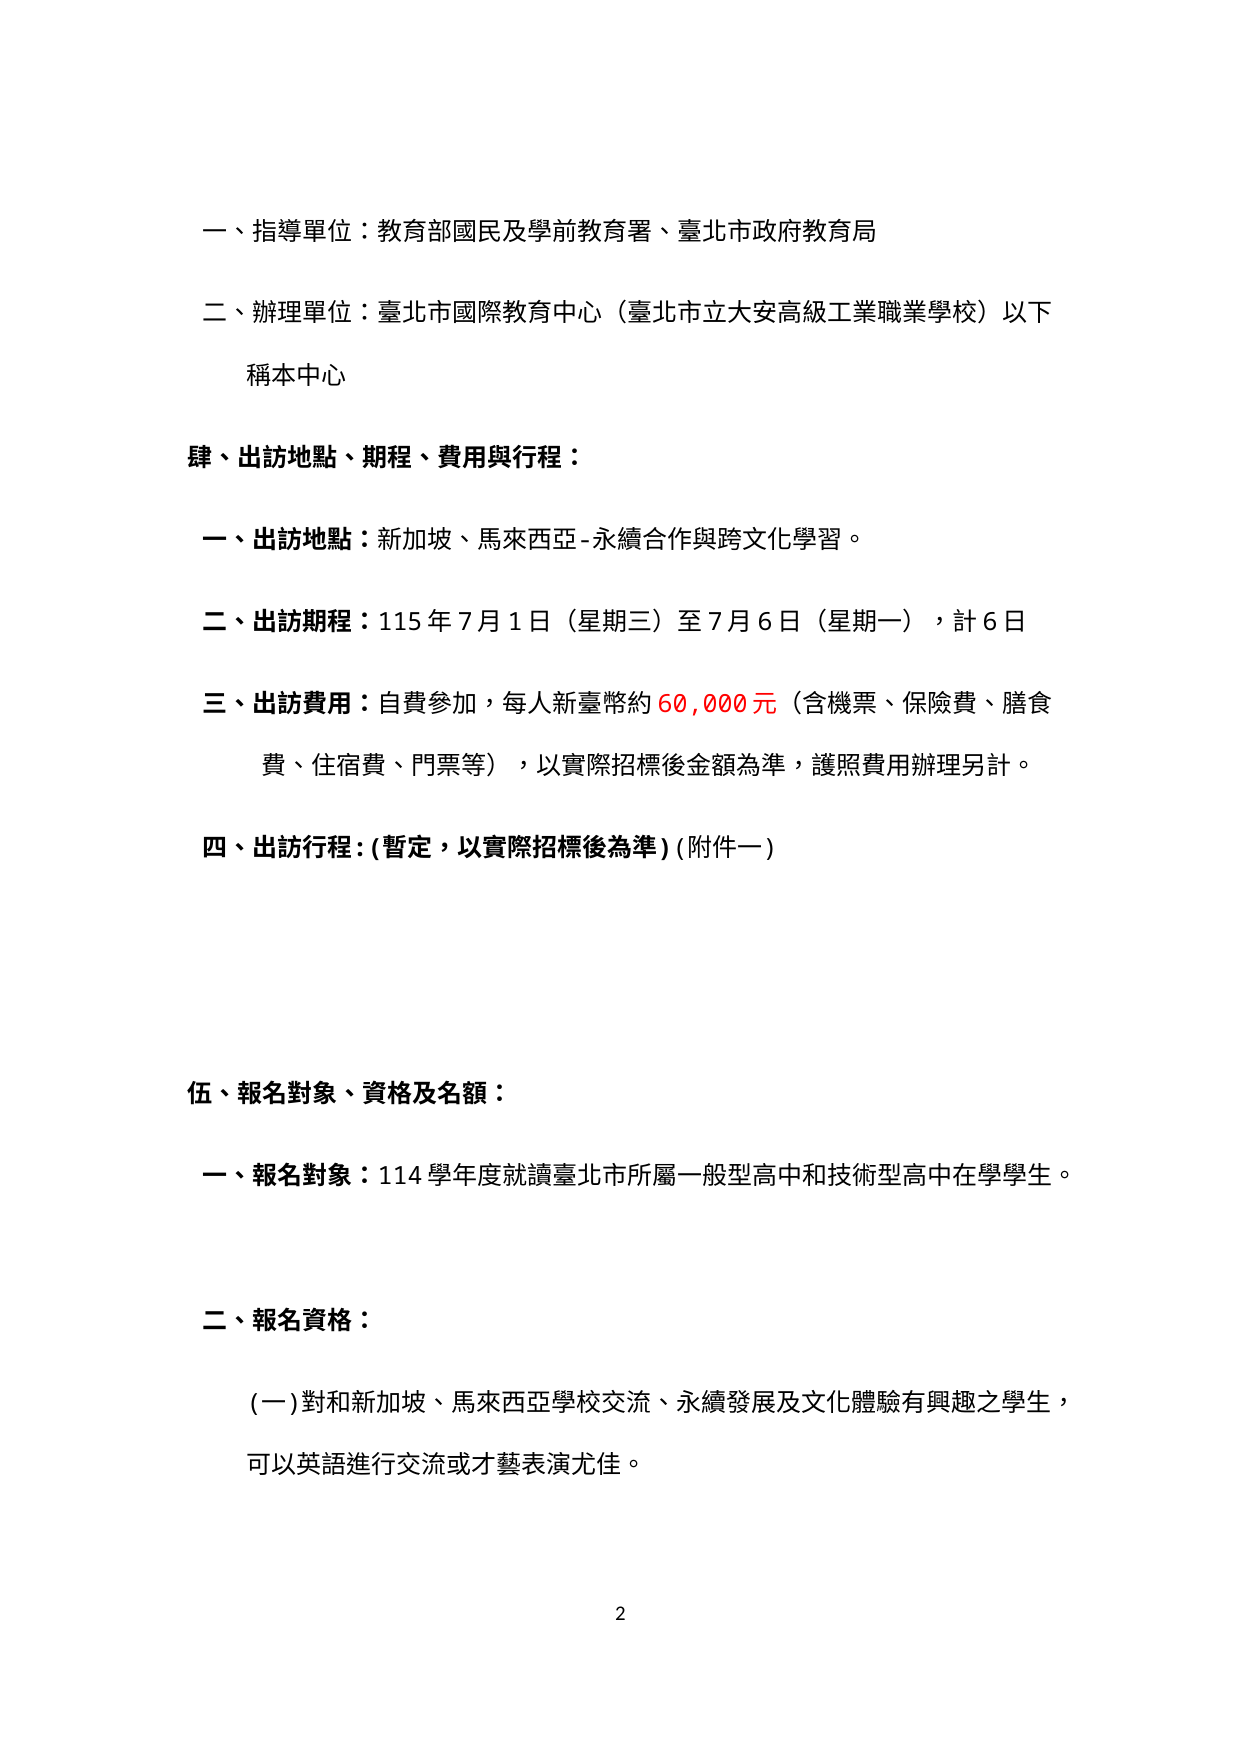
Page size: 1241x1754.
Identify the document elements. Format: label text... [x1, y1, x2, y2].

text 一、報名對象：114學年度就讀臺北市所屬一般型高中和技術型高中在學學生。 [202, 1132, 1053, 1257]
text 二、辦理單位：臺北市國際教育中心（臺北市立大安高級工業職業學校）以下稱本中心 [202, 269, 1053, 394]
text 一、出訪地點：新加坡、馬來西亞-永續合作與跨文化學習。 [202, 496, 1053, 558]
text (一)對和新加坡、馬來西亞學校交流、永續發展及文化體驗有興趣之學生，可以英語進行交流或才藝表演尤佳。 [246, 1359, 1053, 1484]
text 二、出訪期程：115年7月1日（星期三）至7月6日（星期一），計6日 [202, 578, 1053, 640]
text 三、出訪費用：自費參加，每人新臺幣約60,000元（含機票、保險費、膳食費、住宿費、門票等），以實際招標後金額為準，護照費用辦理另計。 [202, 660, 1053, 785]
text 二、報名資格： [202, 1277, 1053, 1339]
text 一、指導單位：教育部國民及學前教育署、臺北市政府教育局 [202, 187, 1053, 250]
text 四、出訪行程:(暫定，以實際招標後為準)(附件一) [202, 804, 1053, 867]
text 肆、出訪地點、期程、費用與行程： [187, 414, 1053, 476]
text 伍、報名對象、資格及名額： [187, 1050, 1053, 1113]
